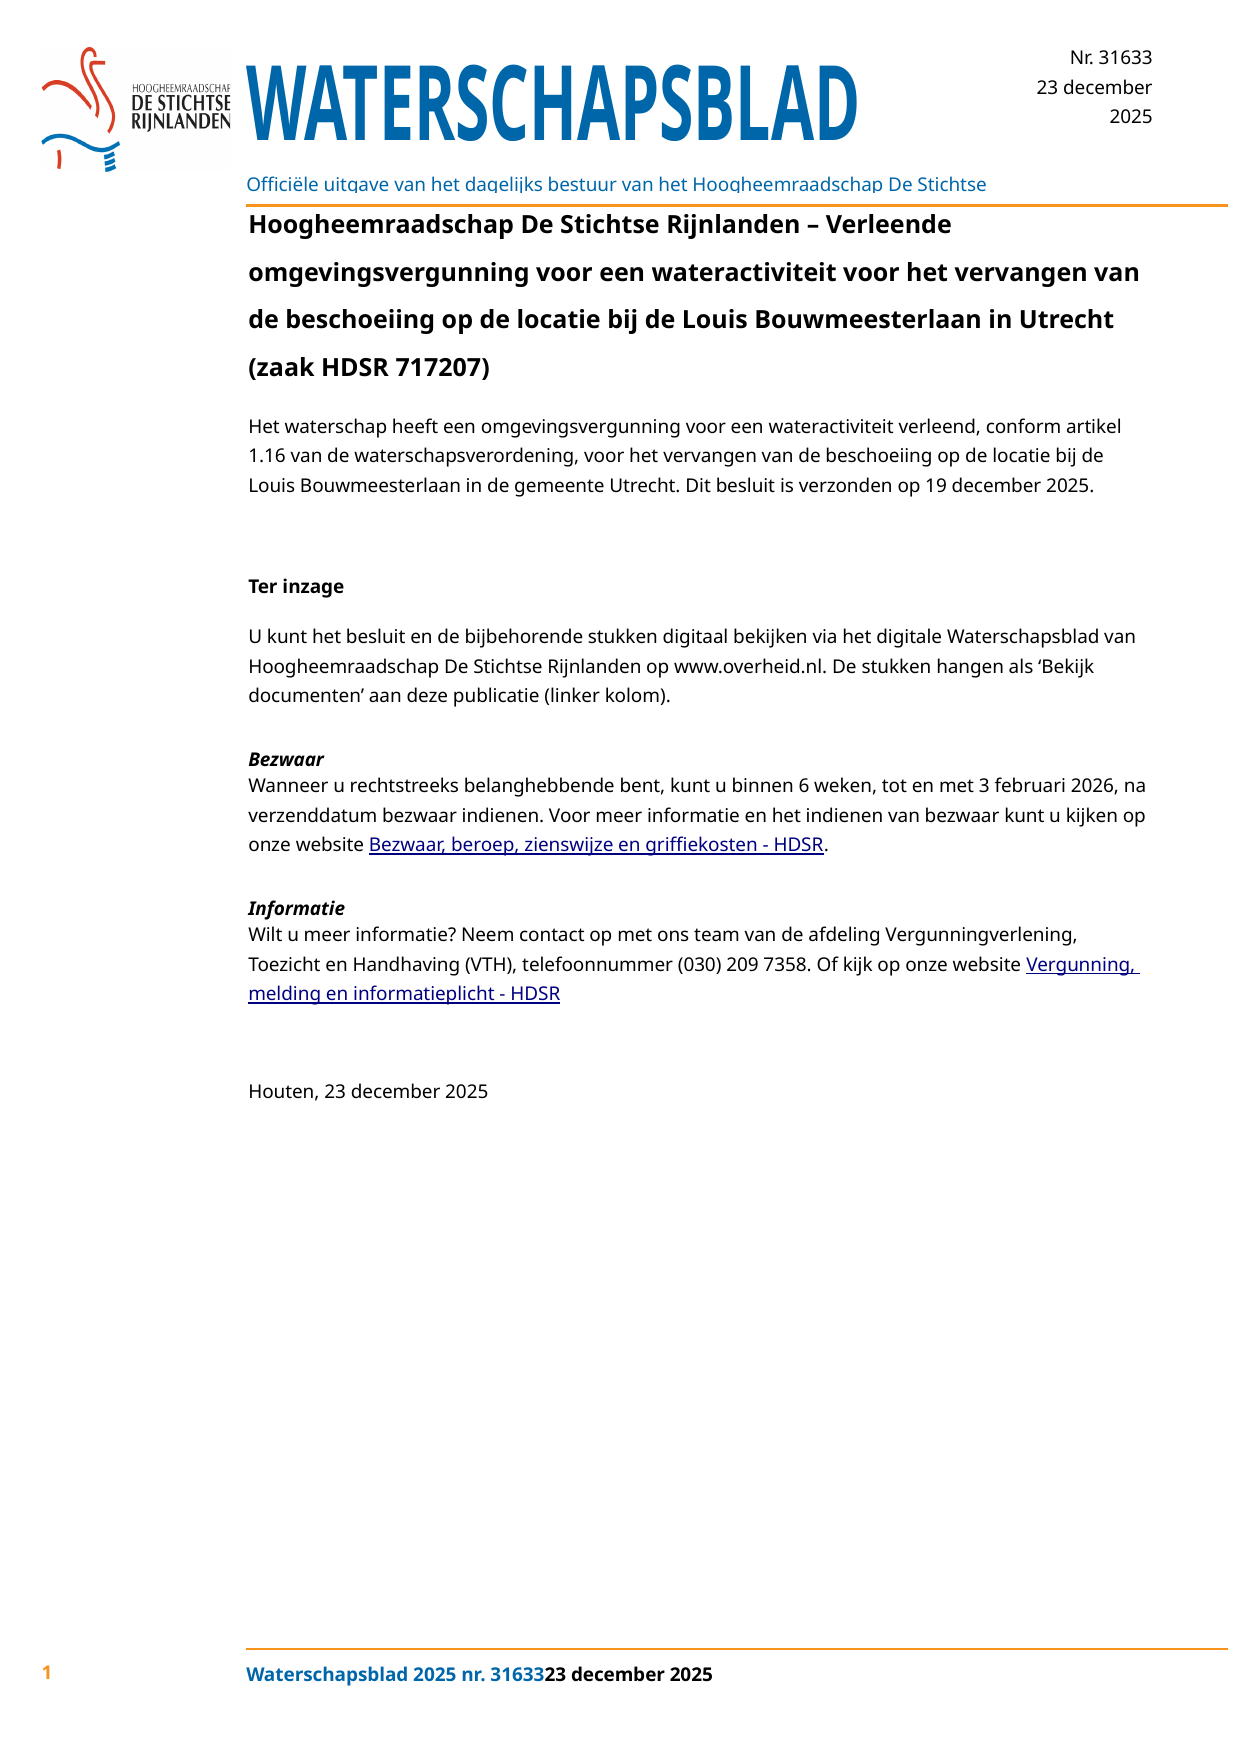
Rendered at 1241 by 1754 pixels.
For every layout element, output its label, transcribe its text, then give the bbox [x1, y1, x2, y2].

text Bezwaar [248, 747, 1152, 772]
text Houten, 23 december 2025 [248, 1079, 1152, 1104]
text Ter inzage [248, 573, 1152, 599]
text Het waterschap heeft een omgevingsvergunning voor een wateractiviteit verleend, conform artikel 1.16 van de waterschapsverordening, voor het vervangen van de beschoeiing op de locatie bij de Louis Bouwmeesterlaan in de gemeente Utrecht. Dit besluit is verzonden op 19 december 2025. [248, 413, 1152, 498]
text U kunt het besluit en de bijbehorende stukken digitaal bekijken via het digitale Waterschapsblad van Hoogheemraadschap De Stichtse Rijnlanden op www.overheid.nl. De stukken hangen als ‘Bekijk documenten’ aan deze publicatie (linker kolom). [248, 623, 1152, 708]
text Wanneer u rechtstreeks belanghebbende bent, kunt u binnen 6 weken, tot en met 3 februari 2026, na verzenddatum bezwaar indienen. Voor meer informatie en het indienen van bezwaar kunt u kijken op onze website Bezwaar, beroep, zienswijze en griffiekosten - HDSR. [248, 772, 1152, 857]
text Informatie [248, 896, 1152, 921]
text Hoogheemraadschap De Stichtse Rijnlanden – Verleende omgevingsvergunning voor een wateractiviteit voor het vervangen van de beschoeiing op de locatie bij de Louis Bouwmeesterlaan in Utrecht (zaak HDSR 717207) [248, 207, 1152, 384]
text Wilt u meer informatie? Neem contact op met ons team van de afdeling Vergunningverlening, Toezicht en Handhaving (VTH), telefoonnummer (030) 209 7358. Of kijk op onze website Vergunning, melding en informatieplicht - HDSR [248, 921, 1152, 1006]
picture [41, 47, 231, 172]
